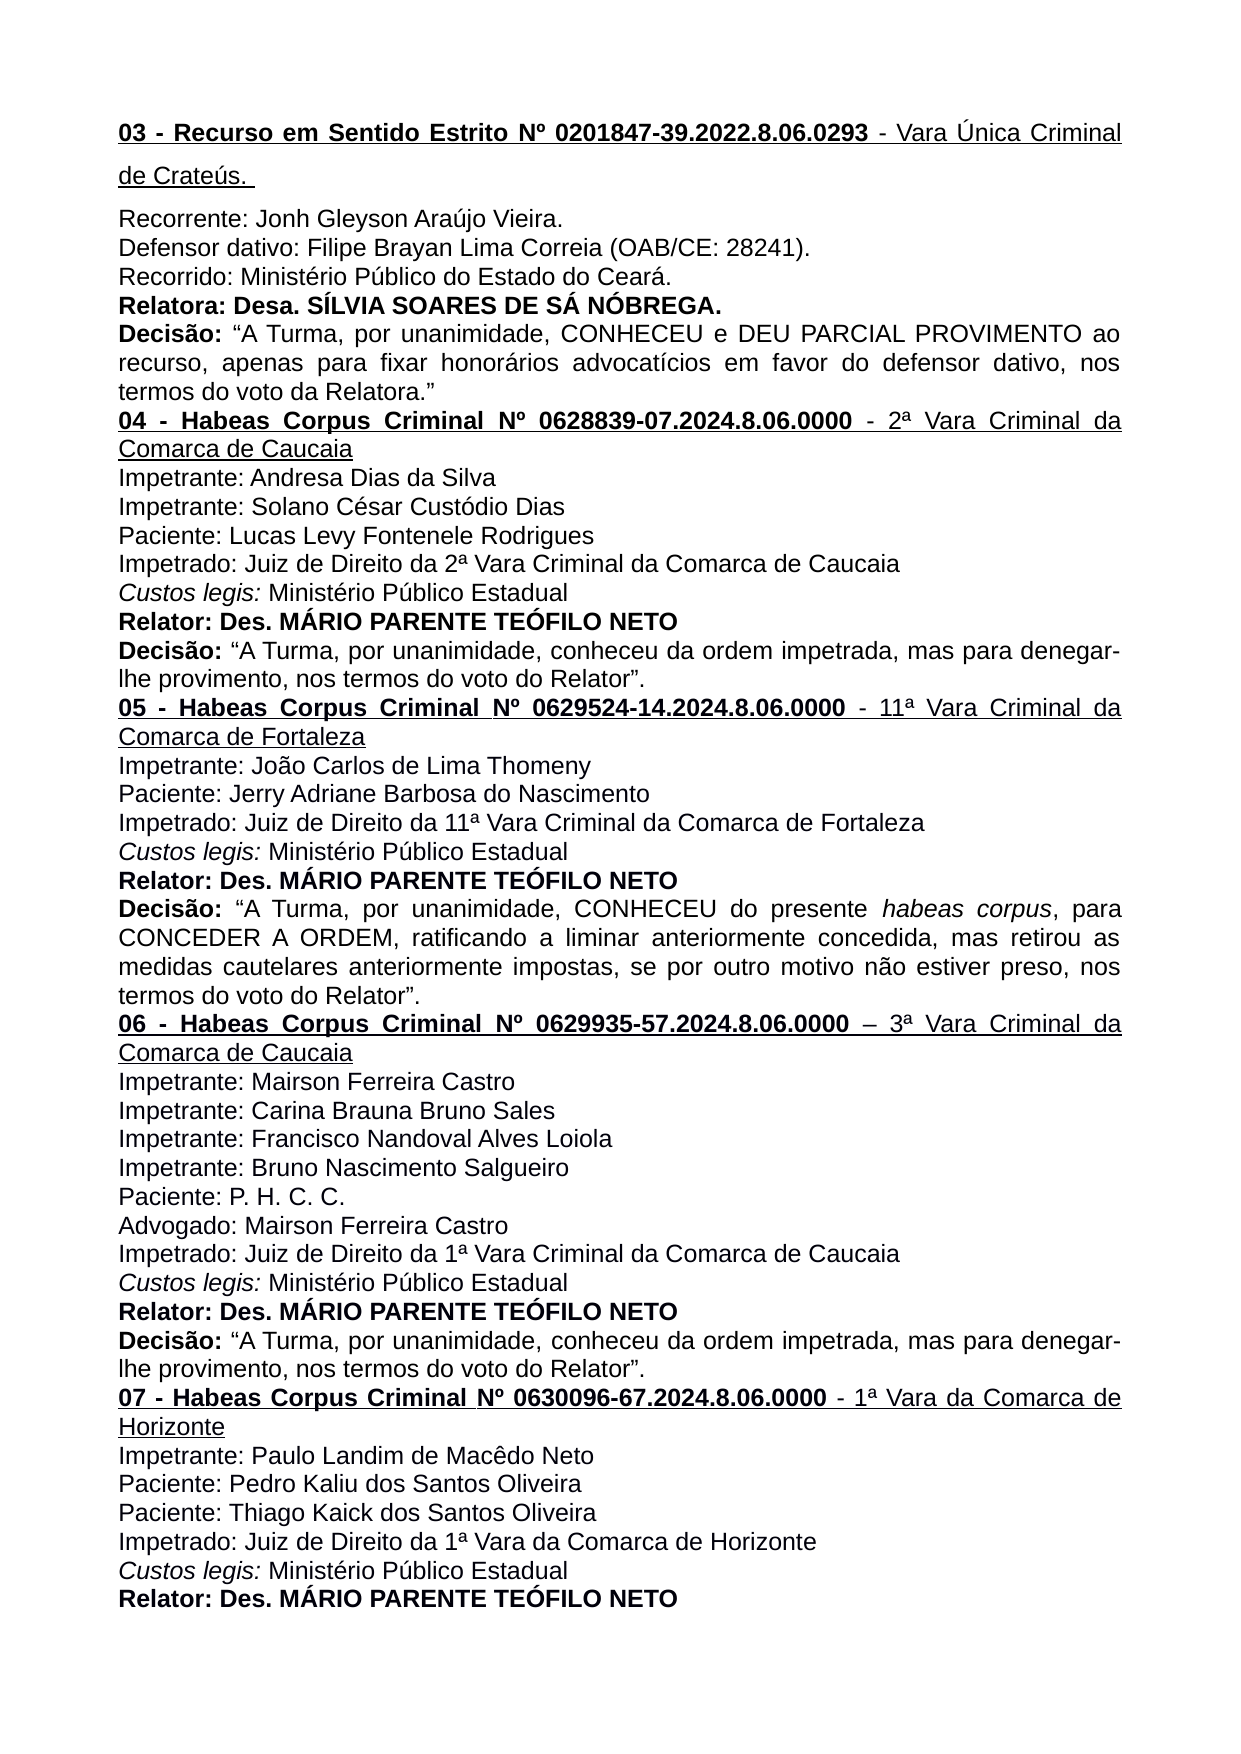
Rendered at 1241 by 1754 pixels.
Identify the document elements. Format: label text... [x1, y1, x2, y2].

text 05 - Habeas Corpus Criminal Nº 0629524-14.2024.8.06.0000 - 11ª Vara Criminal da [118, 693, 1122, 718]
text Advogado: Mairson Ferreira Castro [118, 1211, 1122, 1239]
text Relator: Des. MÁRIO PARENTE TEÓFILO NETO [118, 866, 1122, 894]
text Custos legis: Ministério Público Estadual [118, 578, 1122, 607]
text Impetrado: Juiz de Direito da 1ª Vara da Comarca de Horizonte [118, 1527, 1122, 1556]
text Paciente: Pedro Kaliu dos Santos Oliveira [118, 1469, 1122, 1498]
text Horizonte [118, 1409, 1122, 1441]
text 06 - Habeas Corpus Criminal Nº 0629935-57.2024.8.06.0000 – 3ª Vara Criminal da [118, 1009, 1122, 1034]
text Relator: Des. MÁRIO PARENTE TEÓFILO NETO [118, 1297, 1122, 1326]
text Impetrante: Francisco Nandoval Alves Loiola [118, 1124, 1122, 1153]
text 03 - Recurso em Sentido Estrito Nº 0201847-39.2022.8.06.0293 - Vara Única Criminal [118, 118, 1122, 143]
text Impetrante: Mairson Ferreira Castro [118, 1067, 1122, 1096]
text Impetrado: Juiz de Direito da 11ª Vara Criminal da Comarca de Fortaleza [118, 808, 1122, 837]
text Impetrante: Paulo Landim de Macêdo Neto [118, 1441, 1122, 1469]
text Decisão: “A Turma, por unanimidade, CONHECEU do presente habeas corpus, para CONCEDER A ORDEM, ratificando a liminar anteriormente concedida, mas retirou as medidas cautelares anteriormente impostas, se por outro motivo não estiver preso, nos termos do voto do Relator”. [118, 894, 1122, 1009]
text Impetrante: Andresa Dias da Silva [118, 463, 1122, 492]
text Custos legis: Ministério Público Estadual [118, 1556, 1122, 1584]
text Comarca de Caucaia [118, 432, 1122, 463]
text Paciente: Thiago Kaick dos Santos Oliveira [118, 1498, 1122, 1527]
text Custos legis: Ministério Público Estadual [118, 837, 1122, 866]
text Paciente: Jerry Adriane Barbosa do Nascimento [118, 779, 1122, 808]
text Decisão: “A Turma, por unanimidade, conheceu da ordem impetrada, mas para denegar-lhe provimento, nos termos do voto do Relator”. [118, 1326, 1122, 1383]
text 04 - Habeas Corpus Criminal Nº 0628839-07.2024.8.06.0000 - 2ª Vara Criminal da [118, 406, 1122, 431]
text Comarca de Fortaleza [118, 719, 1122, 751]
text Impetrante: Carina Brauna Bruno Sales [118, 1096, 1122, 1124]
text Impetrante: Solano César Custódio Dias [118, 492, 1122, 521]
text 07 - Habeas Corpus Criminal Nº 0630096-67.2024.8.06.0000 - 1ª Vara da Comarca de [118, 1383, 1122, 1408]
text Impetrado: Juiz de Direito da 1ª Vara Criminal da Comarca de Caucaia [118, 1239, 1122, 1268]
text Impetrante: João Carlos de Lima Thomeny [118, 751, 1122, 779]
text Defensor dativo: Filipe Brayan Lima Correia (OAB/CE: 28241). [118, 233, 1122, 262]
text de Crateús. [118, 144, 1122, 190]
text Impetrado: Juiz de Direito da 2ª Vara Criminal da Comarca de Caucaia [118, 549, 1122, 578]
text Decisão: “A Turma, por unanimidade, conheceu da ordem impetrada, mas para denegar-lhe provimento, nos termos do voto do Relator”. [118, 636, 1122, 693]
text Relator: Des. MÁRIO PARENTE TEÓFILO NETO [118, 1584, 1122, 1613]
text Relatora: Desa. SÍLVIA SOARES DE SÁ NÓBREGA. [118, 291, 1122, 319]
text Comarca de Caucaia [118, 1036, 1122, 1067]
text Impetrante: Bruno Nascimento Salgueiro [118, 1153, 1122, 1182]
text Decisão: “A Turma, por unanimidade, CONHECEU e DEU PARCIAL PROVIMENTO ao recurso, apenas para fixar honorários advocatícios em favor do defensor dativo, nos termos do voto da Relatora.” [118, 319, 1122, 406]
text Paciente: P. H. C. C. [118, 1182, 1122, 1211]
text Recorrente: Jonh Gleyson Araújo Vieira. [118, 204, 1122, 233]
text Recorrido: Ministério Público do Estado do Ceará. [118, 262, 1122, 291]
text Paciente: Lucas Levy Fontenele Rodrigues [118, 521, 1122, 549]
text Relator: Des. MÁRIO PARENTE TEÓFILO NETO [118, 607, 1122, 636]
text Custos legis: Ministério Público Estadual [118, 1268, 1122, 1297]
